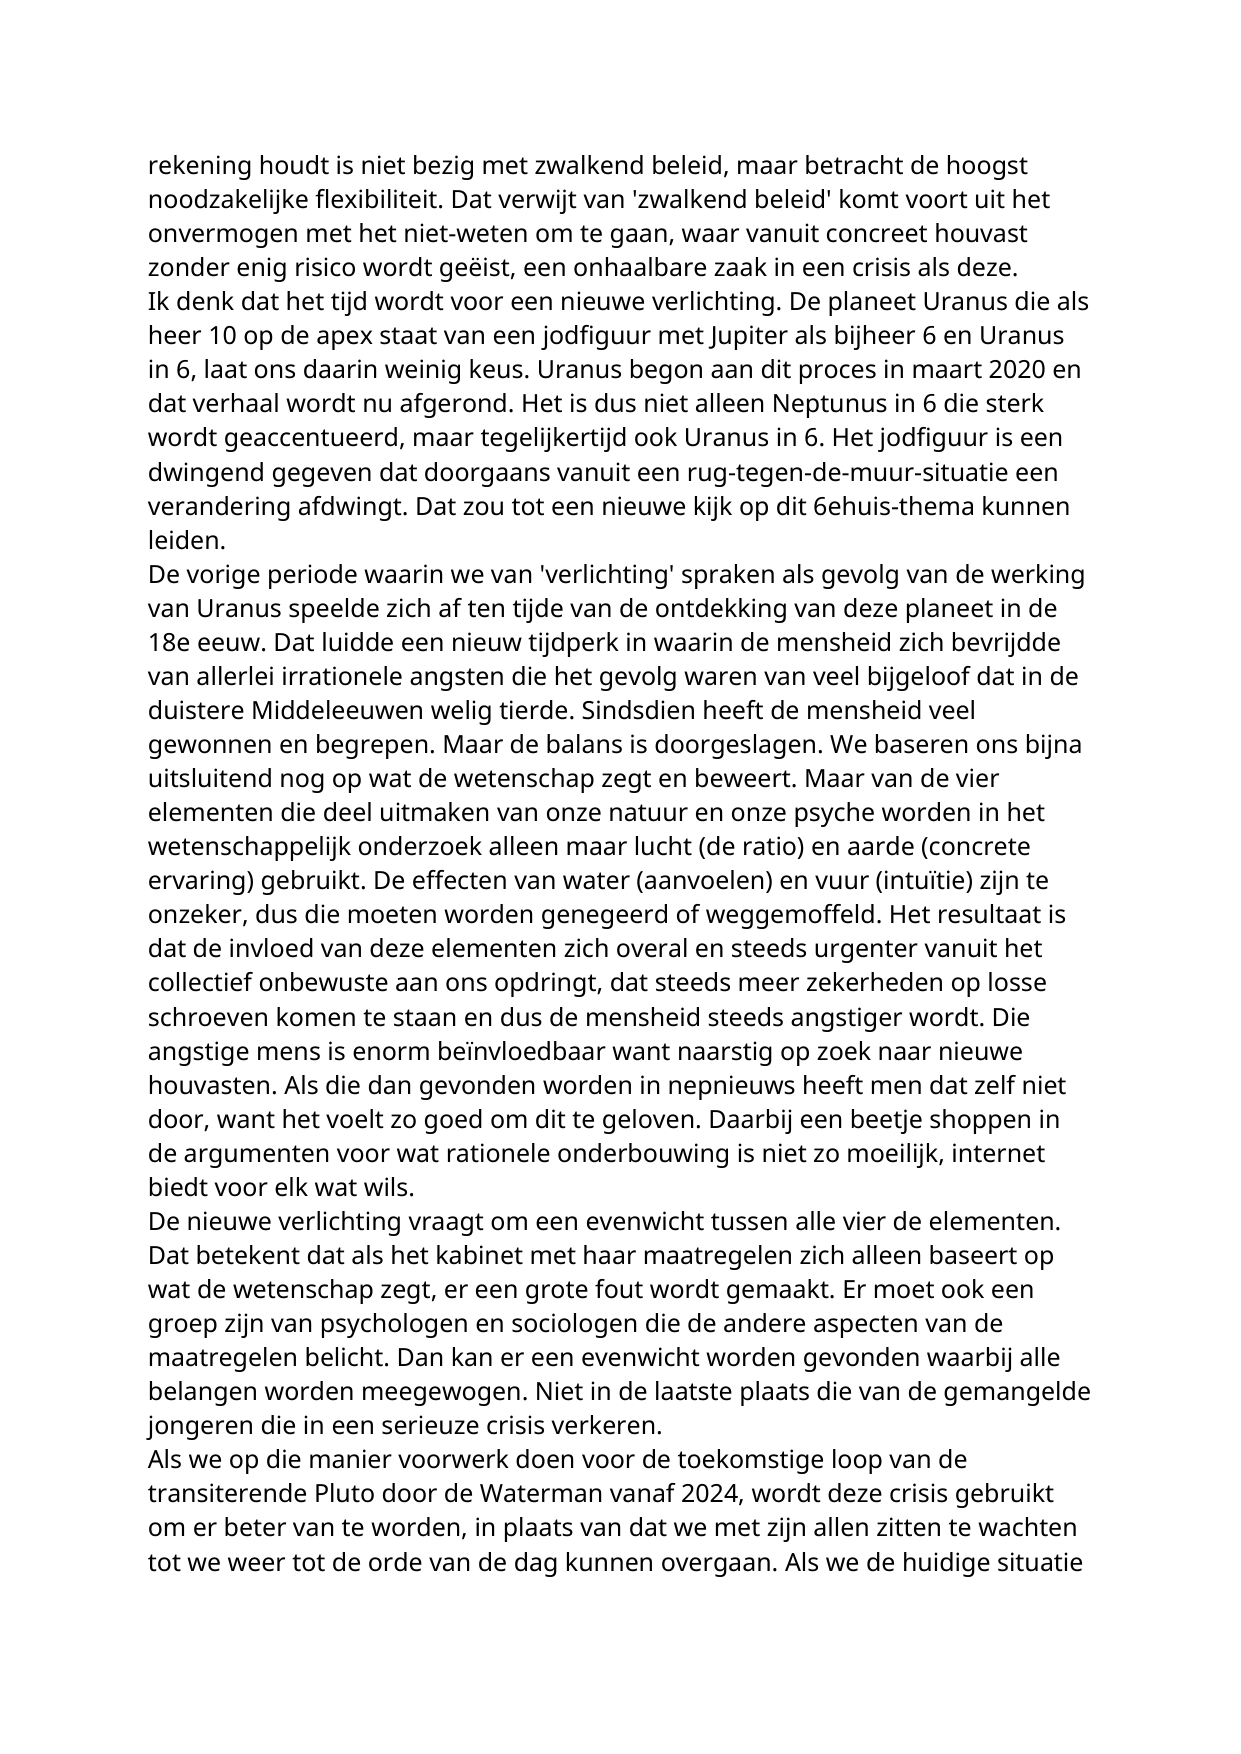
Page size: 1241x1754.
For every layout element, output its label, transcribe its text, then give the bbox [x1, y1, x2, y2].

text maatregelen belicht. Dan kan er een evenwicht worden gevonden waarbij alle belangen worden meegewogen. Niet in de laatste plaats die van de gemangelde jongeren die in een serieuze crisis verkeren. [148, 1340, 1093, 1442]
text Ik denk dat het tijd wordt voor een nieuwe verlichting. De planeet Uranus die als heer 10 op de apex staat van een jodfiguur met Jupiter als bijheer 6 en Uranus in 6, laat ons daarin weinig keus. Uranus begon aan dit proces in maart 2020 en dat verhaal wordt nu afgerond. Het is dus niet alleen Neptunus in 6 die sterk wordt geaccentueerd, maar tegelijkertijd ook Uranus in 6. Het jodfiguur is een dwingend gegeven dat doorgaans vanuit een rug-tegen-de-muur-situatie een verandering afdwingt. Dat zou tot een nieuwe kijk op dit 6ehuis-thema kunnen leiden. [148, 284, 1093, 556]
text De nieuwe verlichting vraagt om een evenwicht tussen alle vier de elementen. Dat betekent dat als het kabinet met haar maatregelen zich alleen baseert op wat de wetenschap zegt, er een grote fout wordt gemaakt. Er moet ook een groep zijn van psychologen en sociologen die de andere aspecten van de [148, 1203, 1093, 1340]
text rekening houdt is niet bezig met zwalkend beleid, maar betracht de hoogst noodzakelijke flexibiliteit. Dat verwijt van 'zwalkend beleid' komt voort uit het onvermogen met het niet-weten om te gaan, waar vanuit concreet houvast zonder enig risico wordt geëist, een onhaalbare zaak in een crisis als deze. [148, 148, 1093, 284]
text Als we op die manier voorwerk doen voor de toekomstige loop van de transiterende Pluto door de Waterman vanaf 2024, wordt deze crisis gebruikt om er beter van te worden, in plaats van dat we met zijn allen zitten te wachten tot we weer tot de orde van de dag kunnen overgaan. Als we de huidige situatie [148, 1442, 1093, 1578]
text De vorige periode waarin we van 'verlichting' spraken als gevolg van de werking van Uranus speelde zich af ten tijde van de ontdekking van deze planeet in de 18e eeuw. Dat luidde een nieuw tijdperk in waarin de mensheid zich bevrijdde van allerlei irrationele angsten die het gevolg waren van veel bijgeloof dat in de duistere Middeleeuwen welig tierde. Sindsdien heeft de mensheid veel gewonnen en begrepen. Maar de balans is doorgeslagen. We baseren ons bijna uitsluitend nog op wat de wetenschap zegt en beweert. Maar van de vier elementen die deel uitmaken van onze natuur en onze psyche worden in het wetenschappelijk onderzoek alleen maar lucht (de ratio) en aarde (concrete ervaring) gebruikt. De effecten van water (aanvoelen) en vuur (intuïtie) zijn te onzeker, dus die moeten worden genegeerd of weggemoffeld. Het resultaat is dat de invloed van deze elementen zich overal en steeds urgenter vanuit het collectief onbewuste aan ons opdringt, dat steeds meer zekerheden op losse schroeven komen te staan en dus de mensheid steeds angstiger wordt. Die angstige mens is enorm beïnvloedbaar want naarstig op zoek naar nieuwe houvasten. Als die dan gevonden worden in nepnieuws heeft men dat zelf niet door, want het voelt zo goed om dit te geloven. Daarbij een beetje shoppen in de argumenten voor wat rationele onderbouwing is niet zo moeilijk, internet biedt voor elk wat wils. [148, 556, 1093, 1203]
